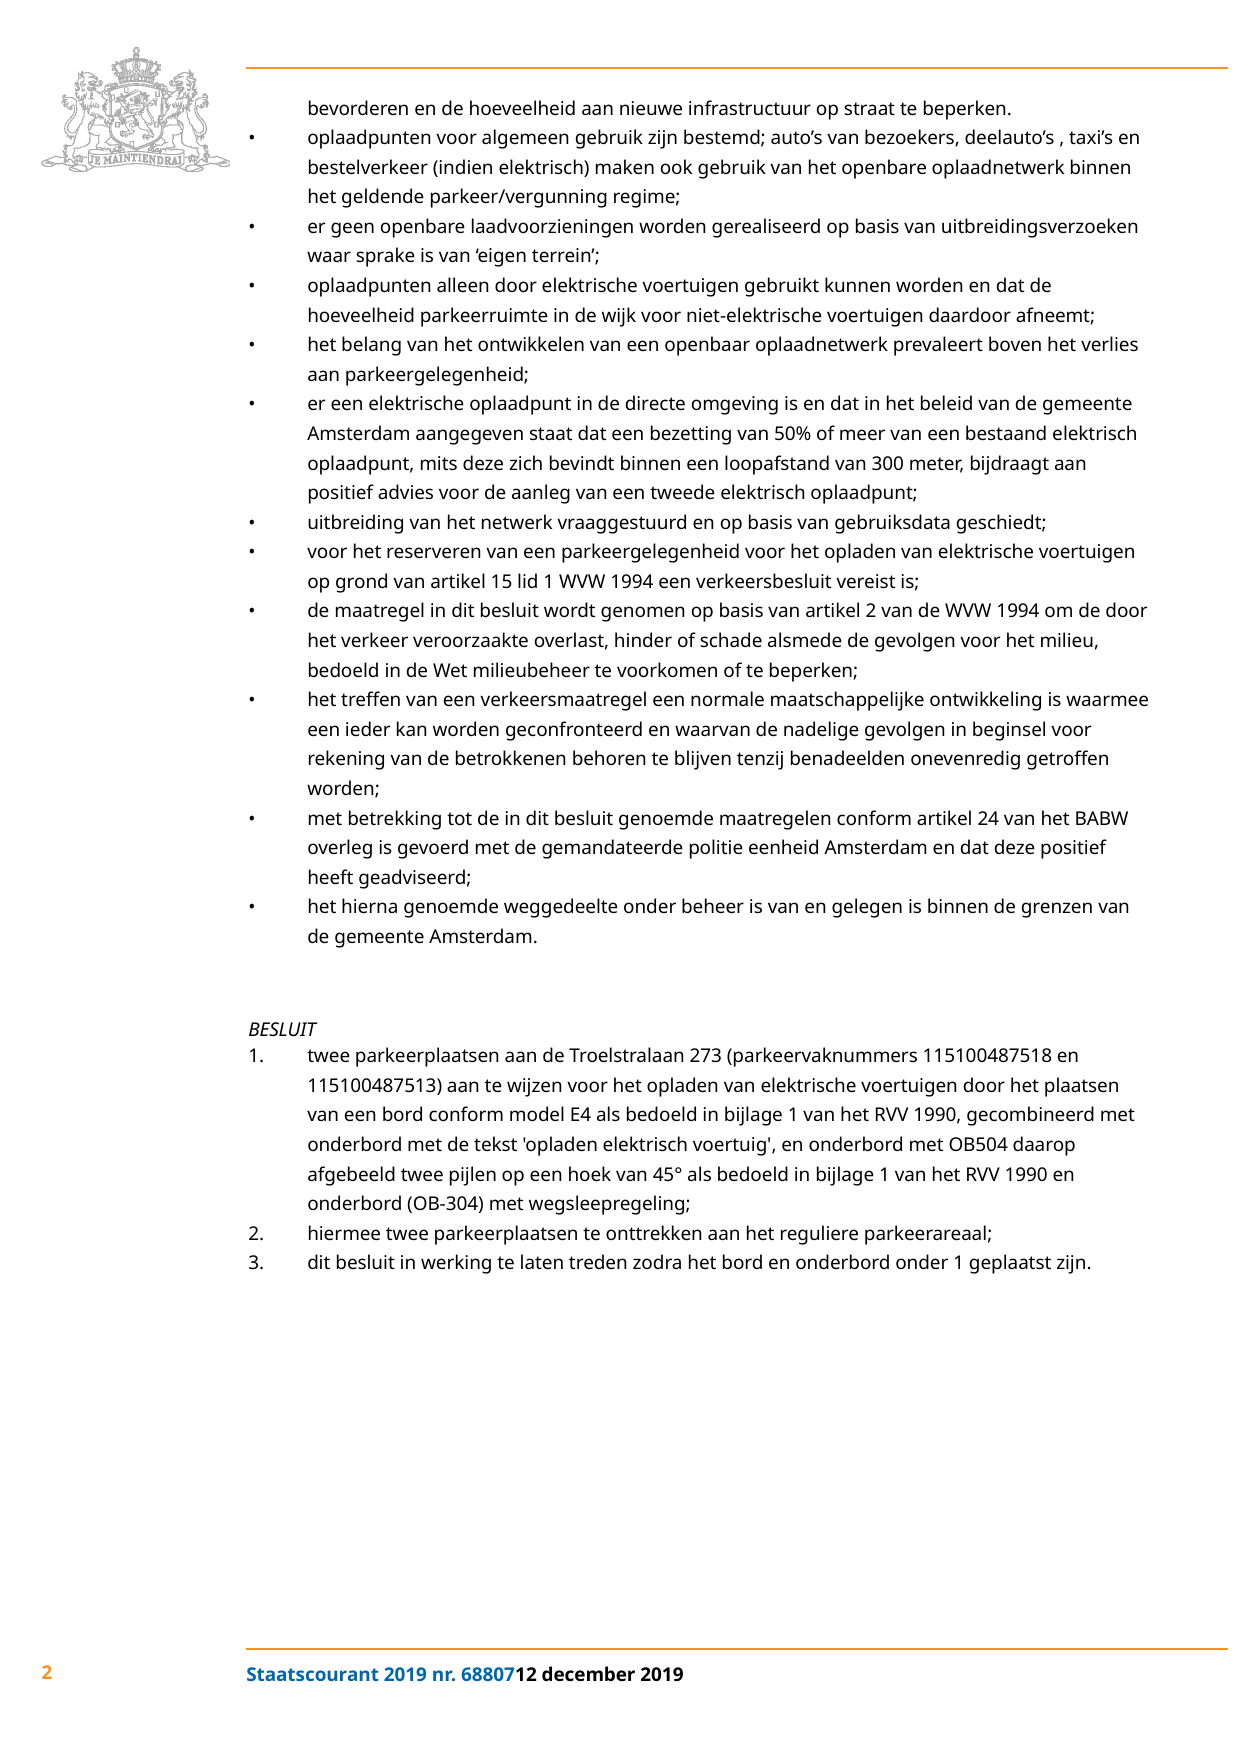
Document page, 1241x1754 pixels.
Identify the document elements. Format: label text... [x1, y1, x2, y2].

list het treffen van een verkeersmaatregel een normale maatschappelijke ontwikkeling is waarmee een ieder kan worden geconfronteerd en waarvan de nadelige gevolgen in beginsel voor rekening van de betrokkenen behoren te blijven tenzij benadeelden onevenredig getroffen worden; [248, 686, 1152, 801]
list het hierna genoemde weggedeelte onder beheer is van en gelegen is binnen de grenzen van de gemeente Amsterdam. [248, 893, 1152, 949]
list twee parkeerplaatsen aan de Troelstralaan 273 (parkeervaknummers 115100487518 en 115100487513) aan te wijzen voor het opladen van elektrische voertuigen door het plaatsen van een bord conform model E4 als bedoeld in bijlage 1 van het RVV 1990, gecombineerd met onderbord met de tekst 'opladen elektrisch voertuig', en onderbord met OB504 daarop afgebeeld twee pijlen op een hoek van 45° als bedoeld in bijlage 1 van het RVV 1990 en onderbord (OB-304) met wegsleepregeling; [248, 1042, 1152, 1216]
list bevorderen en de hoeveelheid aan nieuwe infrastructuur op straat te beperken. [248, 95, 1152, 121]
list er een elektrische oplaadpunt in de directe omgeving is en dat in het beleid van de gemeente Amsterdam aangegeven staat dat een bezetting van 50% of meer van een bestaand elektrisch oplaadpunt, mits deze zich bevindt binnen een loopafstand van 300 meter, bijdraagt aan positief advies voor de aanleg van een tweede elektrisch oplaadpunt; [248, 391, 1152, 505]
list oplaadpunten alleen door elektrische voertuigen gebruikt kunnen worden en dat de hoeveelheid parkeerruimte in de wijk voor niet-elektrische voertuigen daardoor afneemt; [248, 272, 1152, 328]
list oplaadpunten voor algemeen gebruik zijn bestemd; auto’s van bezoekers, deelauto’s , taxi’s en bestelverkeer (indien elektrisch) maken ook gebruik van het openbare oplaadnetwerk binnen het geldende parkeer/vergunning regime; [248, 124, 1152, 209]
picture [41, 47, 231, 172]
list met betrekking tot de in dit besluit genoemde maatregelen conform artikel 24 van het BABW overleg is gevoerd met de gemandateerde politie eenheid Amsterdam en dat deze positief heeft geadviseerd; [248, 805, 1152, 890]
list het belang van het ontwikkelen van een openbaar oplaadnetwerk prevaleert boven het verlies aan parkeergelegenheid; [248, 331, 1152, 387]
list uitbreiding van het netwerk vraaggestuurd en op basis van gebruiksdata geschiedt; [248, 509, 1152, 535]
list voor het reserveren van een parkeergelegenheid voor het opladen van elektrische voertuigen op grond van artikel 15 lid 1 WVW 1994 een verkeersbesluit vereist is; [248, 538, 1152, 594]
list hiermee twee parkeerplaatsen te onttrekken aan het reguliere parkeerareaal; [248, 1220, 1152, 1246]
list er geen openbare laadvoorzieningen worden gerealiseerd op basis van uitbreidingsverzoeken waar sprake is van ‘eigen terrein’; [248, 213, 1152, 268]
list dit besluit in werking te laten treden zodra het bord en onderbord onder 1 geplaatst zijn. [248, 1249, 1152, 1275]
list de maatregel in dit besluit wordt genomen op basis van artikel 2 van de WVW 1994 om de door het verkeer veroorzaakte overlast, hinder of schade alsmede de gevolgen voor het milieu, bedoeld in de Wet milieubeheer te voorkomen of te beperken; [248, 598, 1152, 683]
text BESLUIT [248, 1017, 1152, 1042]
